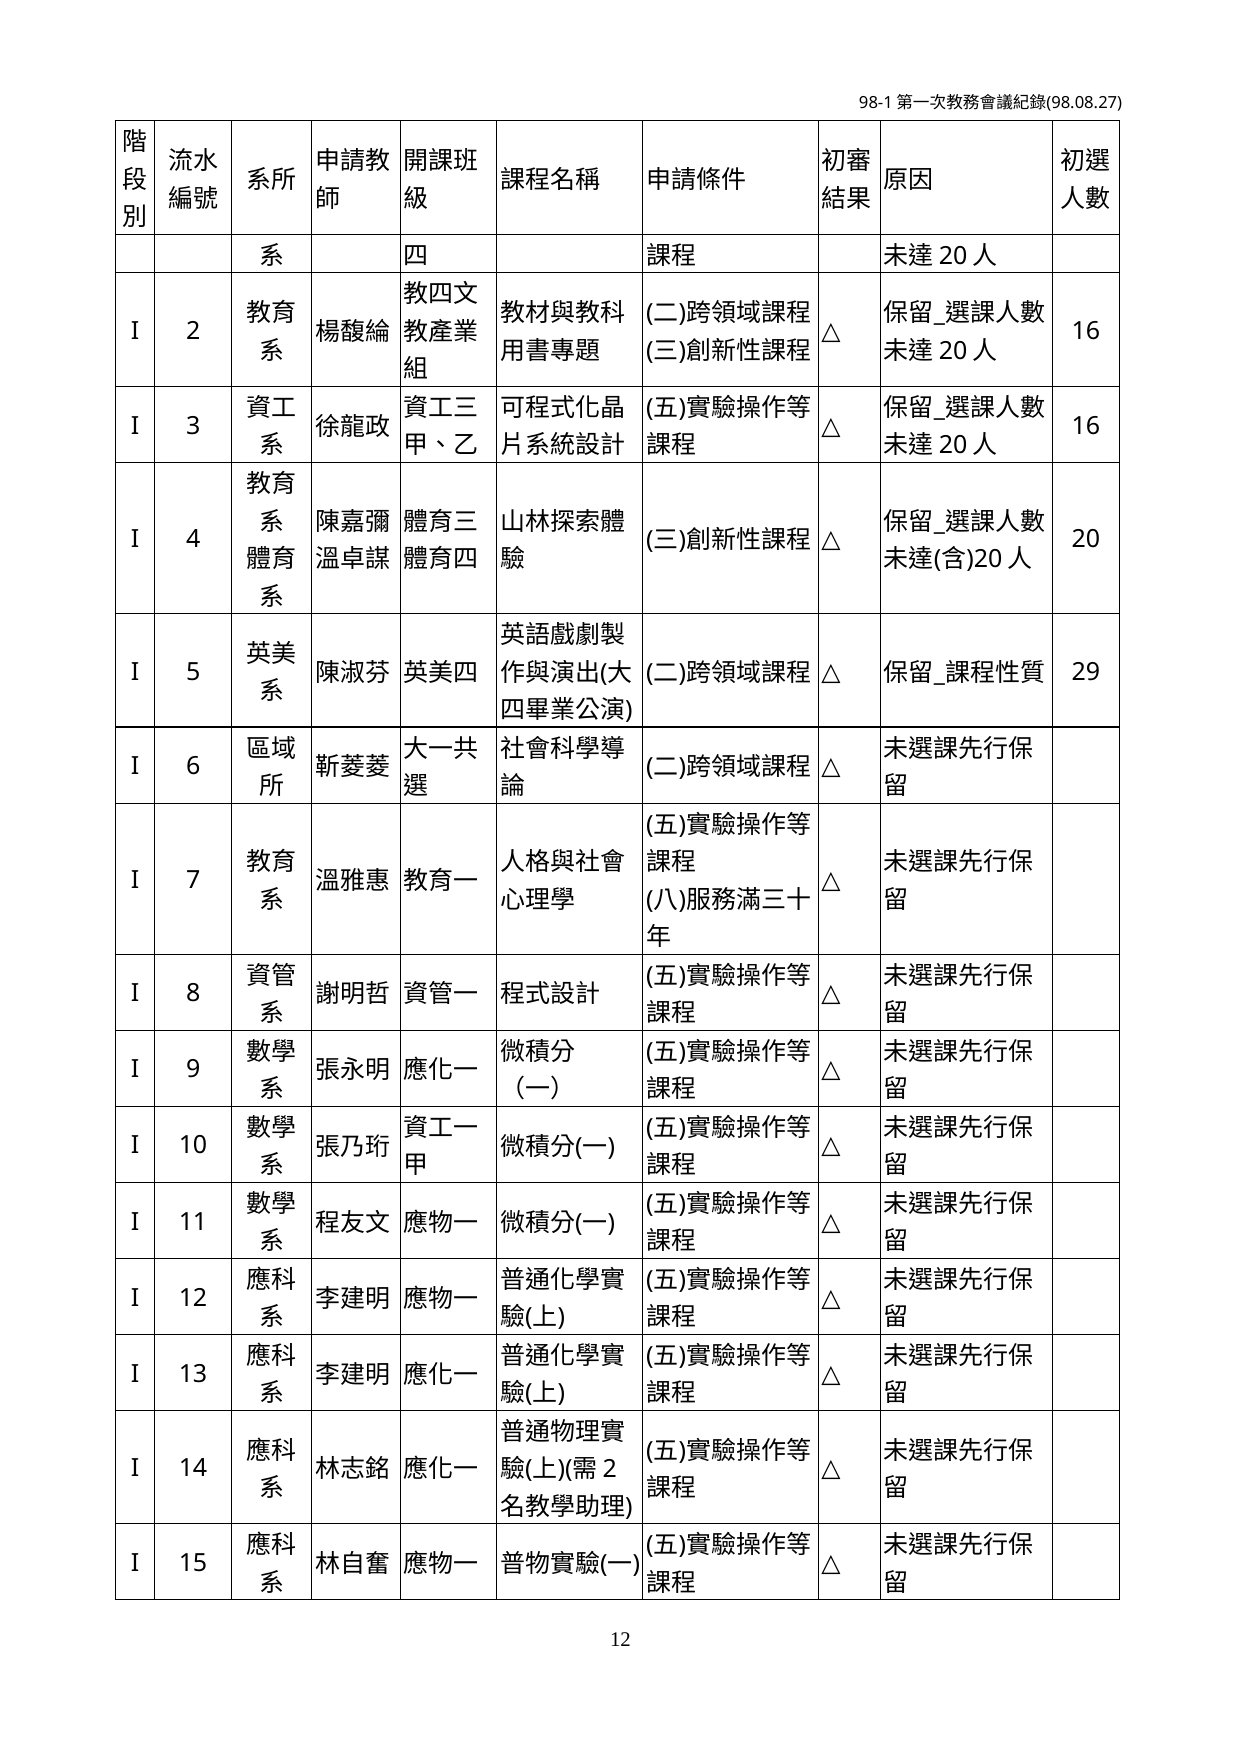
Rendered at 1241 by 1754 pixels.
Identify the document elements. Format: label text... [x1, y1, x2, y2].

table_cell (五)實驗操作等課程 [643, 1259, 818, 1334]
table_cell △ [819, 1031, 880, 1106]
table_cell 教育系 [232, 273, 311, 386]
table_cell Ι [116, 1259, 154, 1334]
table_cell 普通化學實驗(上) [497, 1259, 642, 1334]
table_cell 未選課先行保留 [881, 1183, 1052, 1258]
table_cell 數學系 [232, 1183, 311, 1258]
table_cell Ι [116, 614, 154, 726]
table_cell 未選課先行保留 [881, 1411, 1052, 1523]
table_cell 山林探索體驗 [497, 463, 642, 613]
table_cell 陳淑芬 [312, 614, 400, 726]
table_cell 保留_課程性質 [881, 614, 1052, 726]
table_cell (五)實驗操作等課程 (八)服務滿三十年 [643, 804, 818, 953]
table_cell (五)實驗操作等課程 [643, 955, 818, 1029]
table_cell 16 [1053, 387, 1119, 462]
table_cell (二)跨領域課程 [643, 728, 818, 802]
table_cell Ι [116, 1524, 154, 1599]
table_cell Ι [116, 273, 154, 386]
table_cell 應物一 [401, 1259, 496, 1334]
table_cell 應科系 [232, 1524, 311, 1599]
table_header 原因 [881, 121, 1052, 234]
table_cell (二)跨領域課程 [643, 614, 818, 726]
table_cell △ [819, 614, 880, 726]
table_cell 保留_選課人數未達20人 [881, 273, 1052, 386]
table_cell 英美系 [232, 614, 311, 726]
table_cell 自教三、四 [401, 235, 496, 272]
table_cell 15 [155, 1524, 231, 1599]
table_cell (五)實驗操作等課程 [643, 1524, 818, 1599]
table_cell 資管系 [232, 955, 311, 1029]
table_cell 教材與教科用書專題 [497, 273, 642, 386]
table_cell 數學系 [232, 1107, 311, 1182]
table_cell 應科系 [232, 1259, 311, 1334]
table_cell 徐龍政 [312, 387, 400, 462]
table_cell 普物實驗(一) [497, 1524, 642, 1599]
table_cell (五)實驗操作等課程 [643, 387, 818, 462]
table_cell 未選課先行保留 [881, 728, 1052, 802]
table_cell [312, 235, 400, 272]
table_cell 14 [155, 1411, 231, 1523]
table_header 課程名稱 [497, 121, 642, 234]
table_cell 6 [155, 728, 231, 802]
table_cell 可程式化晶片系統設計 [497, 387, 642, 462]
table_cell △ [819, 1107, 880, 1182]
table_cell 未選課先行保留 [881, 1259, 1052, 1334]
table_cell 資工一甲 [401, 1107, 496, 1182]
table_header 申請教師 [312, 121, 400, 234]
table_cell 未選課先行保留 [881, 1524, 1052, 1599]
table_cell 資管一 [401, 955, 496, 1029]
table_cell 程式設計 [497, 955, 642, 1029]
table_cell 應科系 [232, 1335, 311, 1410]
table_cell (五)實驗操作等課程 [643, 1031, 818, 1106]
table_cell 資工三甲、乙 [401, 387, 496, 462]
table_cell 大一共選 [401, 728, 496, 802]
table_cell 程友文 [312, 1183, 400, 1258]
table_cell 10 [155, 1107, 231, 1182]
table_cell (五)實驗操作等課程 [643, 1183, 818, 1258]
table_cell 楊馥綸 [312, 273, 400, 386]
table_cell [1053, 955, 1119, 1029]
table_cell 保留_選課人數未達20人 [881, 387, 1052, 462]
table_cell Ι [116, 1183, 154, 1258]
table_cell (三)創新性課程 [643, 463, 818, 613]
table_cell 李建明 [312, 1335, 400, 1410]
table_cell 普通物理實驗(上)(需2名教學助理) [497, 1411, 642, 1523]
table_header 階段別 [116, 121, 154, 234]
table_cell Ι [116, 1107, 154, 1182]
table_cell △ [819, 728, 880, 802]
table_cell 資工系 [232, 387, 311, 462]
table_cell 8 [155, 955, 231, 1029]
table_cell 系 [232, 235, 311, 272]
table_cell 應化一 [401, 1031, 496, 1106]
table_cell 2 [155, 273, 231, 386]
table_cell 英語戲劇製作與演出(大四畢業公演) [497, 614, 642, 726]
table_header 系所 [232, 121, 311, 234]
table_cell 未選課先行保留 [881, 804, 1052, 953]
table_cell 溫雅惠 [312, 804, 400, 953]
table_cell △ [819, 387, 880, 462]
table_cell 未選課先行保留 [881, 955, 1052, 1029]
table_cell 16 [1053, 273, 1119, 386]
table_cell 李建明 [312, 1259, 400, 1334]
table_cell [1053, 1107, 1119, 1182]
table_cell 微積分(一) [497, 1107, 642, 1182]
table_cell △ [819, 1183, 880, 1258]
table_cell 林自奮 [312, 1524, 400, 1599]
table_cell 微積分(一) [497, 1183, 642, 1258]
table_cell 應物一 [401, 1524, 496, 1599]
table_cell 未選課先行保留 [881, 1107, 1052, 1182]
table_cell 9 [155, 1031, 231, 1106]
table_cell [1053, 235, 1119, 272]
table_cell △ [819, 1524, 880, 1599]
table_header 初審結果 [819, 121, 880, 234]
table_cell 體育三 體育四 [401, 463, 496, 613]
table_cell [116, 235, 154, 272]
table_cell 12 [155, 1259, 231, 1334]
table_cell 應物一 [401, 1183, 496, 1258]
table_cell 教四文教產業組 [401, 273, 496, 386]
table_cell 普通化學實驗(上) [497, 1335, 642, 1410]
table_cell Ι [116, 387, 154, 462]
table_cell 數學系 [232, 1031, 311, 1106]
table_cell [1053, 1259, 1119, 1334]
table_cell 應化一 [401, 1411, 496, 1523]
table_cell 張乃珩 [312, 1107, 400, 1182]
table_cell 社會科學導論 [497, 728, 642, 802]
table_cell 教育一 [401, 804, 496, 953]
table_cell [1053, 1524, 1119, 1599]
table_cell Ι [116, 1031, 154, 1106]
table_cell 5 [155, 614, 231, 726]
table_cell 謝明哲 [312, 955, 400, 1029]
table_cell 靳菱菱 [312, 728, 400, 802]
table_cell 未選課先行保留 [881, 1031, 1052, 1106]
table_cell [1053, 1183, 1119, 1258]
table_cell (二)跨領域課程 (三)創新性課程 [643, 273, 818, 386]
table_cell 英美四 [401, 614, 496, 726]
table_cell 陳嘉彌 溫卓謀 [312, 463, 400, 613]
table_cell Ι [116, 728, 154, 802]
table_cell △ [819, 273, 880, 386]
table_cell 4 [155, 463, 231, 613]
table_cell Ι [116, 463, 154, 613]
table_header 流水編號 [155, 121, 231, 234]
table_cell Ι [116, 1335, 154, 1410]
table_cell [155, 235, 231, 272]
table_cell 3 [155, 387, 231, 462]
table_cell (五)實驗操作等課程 [643, 1335, 818, 1410]
table_cell [1053, 728, 1119, 802]
table_cell 教育系 [232, 804, 311, 953]
table_cell 物理實驗(三) [497, 235, 642, 272]
table_cell 應化一 [401, 1335, 496, 1410]
table_cell Ι [116, 955, 154, 1029]
table_cell [1053, 1031, 1119, 1106]
table_cell △ [819, 1259, 880, 1334]
table_header 初選人數 [1053, 121, 1119, 234]
table_cell 區域所 [232, 728, 311, 802]
table_cell [1053, 1335, 1119, 1410]
table_header 申請條件 [643, 121, 818, 234]
table_cell [1053, 804, 1119, 953]
table_cell [1053, 1411, 1119, 1523]
table_cell 林志銘 [312, 1411, 400, 1523]
table_cell Ι [116, 1411, 154, 1523]
table_cell 20 [1053, 463, 1119, 613]
table_header 開課班級 [401, 121, 496, 234]
table_cell △ [819, 955, 880, 1029]
table_cell △ [819, 1411, 880, 1523]
table_cell 人格與社會心理學 [497, 804, 642, 953]
table_cell △ [819, 804, 880, 953]
table_cell 教育系 體育系 [232, 463, 311, 613]
table_cell 課程 [643, 235, 818, 272]
table_cell 7 [155, 804, 231, 953]
table_cell Ι [116, 804, 154, 953]
table_cell 未達20人 [881, 235, 1052, 272]
table_cell (五)實驗操作等課程 [643, 1107, 818, 1182]
table_cell 張永明 [312, 1031, 400, 1106]
table_cell 微積分（一） [497, 1031, 642, 1106]
table_cell 29 [1053, 614, 1119, 726]
table_cell △ [819, 463, 880, 613]
table_cell 11 [155, 1183, 231, 1258]
table_cell 13 [155, 1335, 231, 1410]
table_cell 未選課先行保留 [881, 1335, 1052, 1410]
table_cell 保留_選課人數未達(含)20人 [881, 463, 1052, 613]
table_cell △ [819, 1335, 880, 1410]
table_cell 應科系 [232, 1411, 311, 1523]
table_cell [819, 235, 880, 272]
table_cell (五)實驗操作等課程 [643, 1411, 818, 1523]
